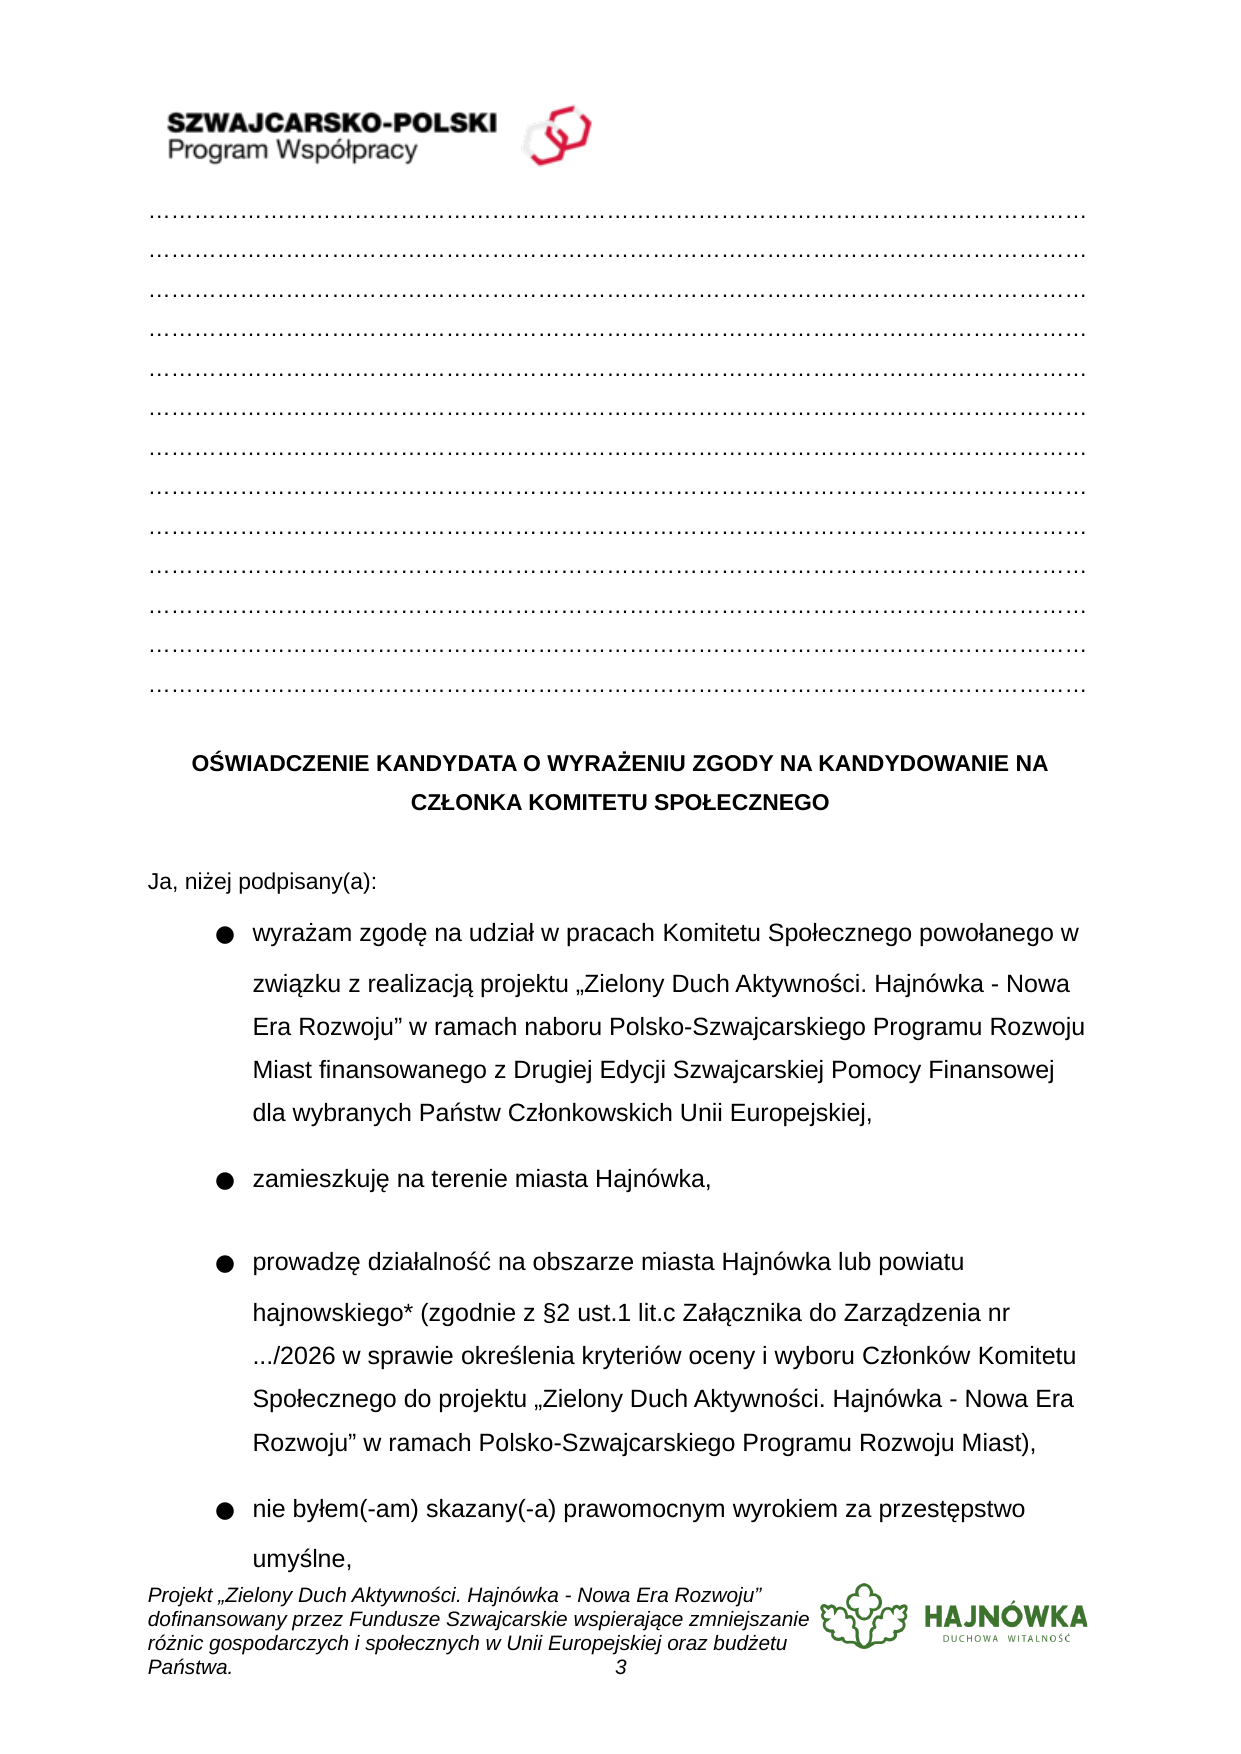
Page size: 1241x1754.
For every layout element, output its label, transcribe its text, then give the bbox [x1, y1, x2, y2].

subtitle prowadzę działalność na obszarze miasta Hajnówka lub powiatu hajnowskiego* (zgodnie z §2 ust.1 lit.c Załącznika do Zarządzenia nr .../2026 w sprawie określenia kryteriów oceny i wyboru Członków Komitetu Społecznego do projektu „Zielony Duch Aktywności. Hajnówka - Nowa Era Rozwoju” w ramach Polsko-Szwajcarskiego Programu Rozwoju Miast), [215, 1237, 1092, 1456]
subtitle wyrażam zgodę na udział w pracach Komitetu Społecznego powołanego w związku z realizacją projektu „Zielony Duch Aktywności. Hajnówka - Nowa Era Rozwoju” w ramach naboru Polsko-Szwajcarskiego Programu Rozwoju Miast finansowanego z Drugiej Edycji Szwajcarskiej Pomocy Finansowej dla wybranych Państw Członkowskich Unii Europejskiej, [215, 907, 1092, 1127]
subtitle zamieszkuję na terenie miasta Hajnówka, [215, 1154, 1092, 1201]
subtitle Ja, niżej podpisany(a): [148, 868, 1092, 894]
picture [820, 1583, 1088, 1649]
subtitle nie byłem(-am) skazany(-a) prawomocnym wyrokiem za przestępstwo umyślne, [215, 1483, 1092, 1573]
subtitle …………………………………………………………………………………………………………………………………………………………………………………………………………………………………………………………………………………………………………………………………………………………………………………………………………………………………………………………………………………………………………………………………………………………………………………………………………………………………………………………………………………………………………………………………………………………………………………………………………………………………………………………………………………………………………………………………………………………………………………………………………………………………………………………………………………………………………………………………………………………………………………………………………………………………………………………………………………………………………………………………………………………………………………………………………………………………………………………………………… [148, 197, 1092, 697]
picture [149, 76, 615, 196]
subtitle OŚWIADCZENIE KANDYDATA O WYRAŻENIU ZGODY NA KANDYDOWANIE NA CZŁONKA KOMITETU SPOŁECZNEGO [148, 749, 1092, 815]
